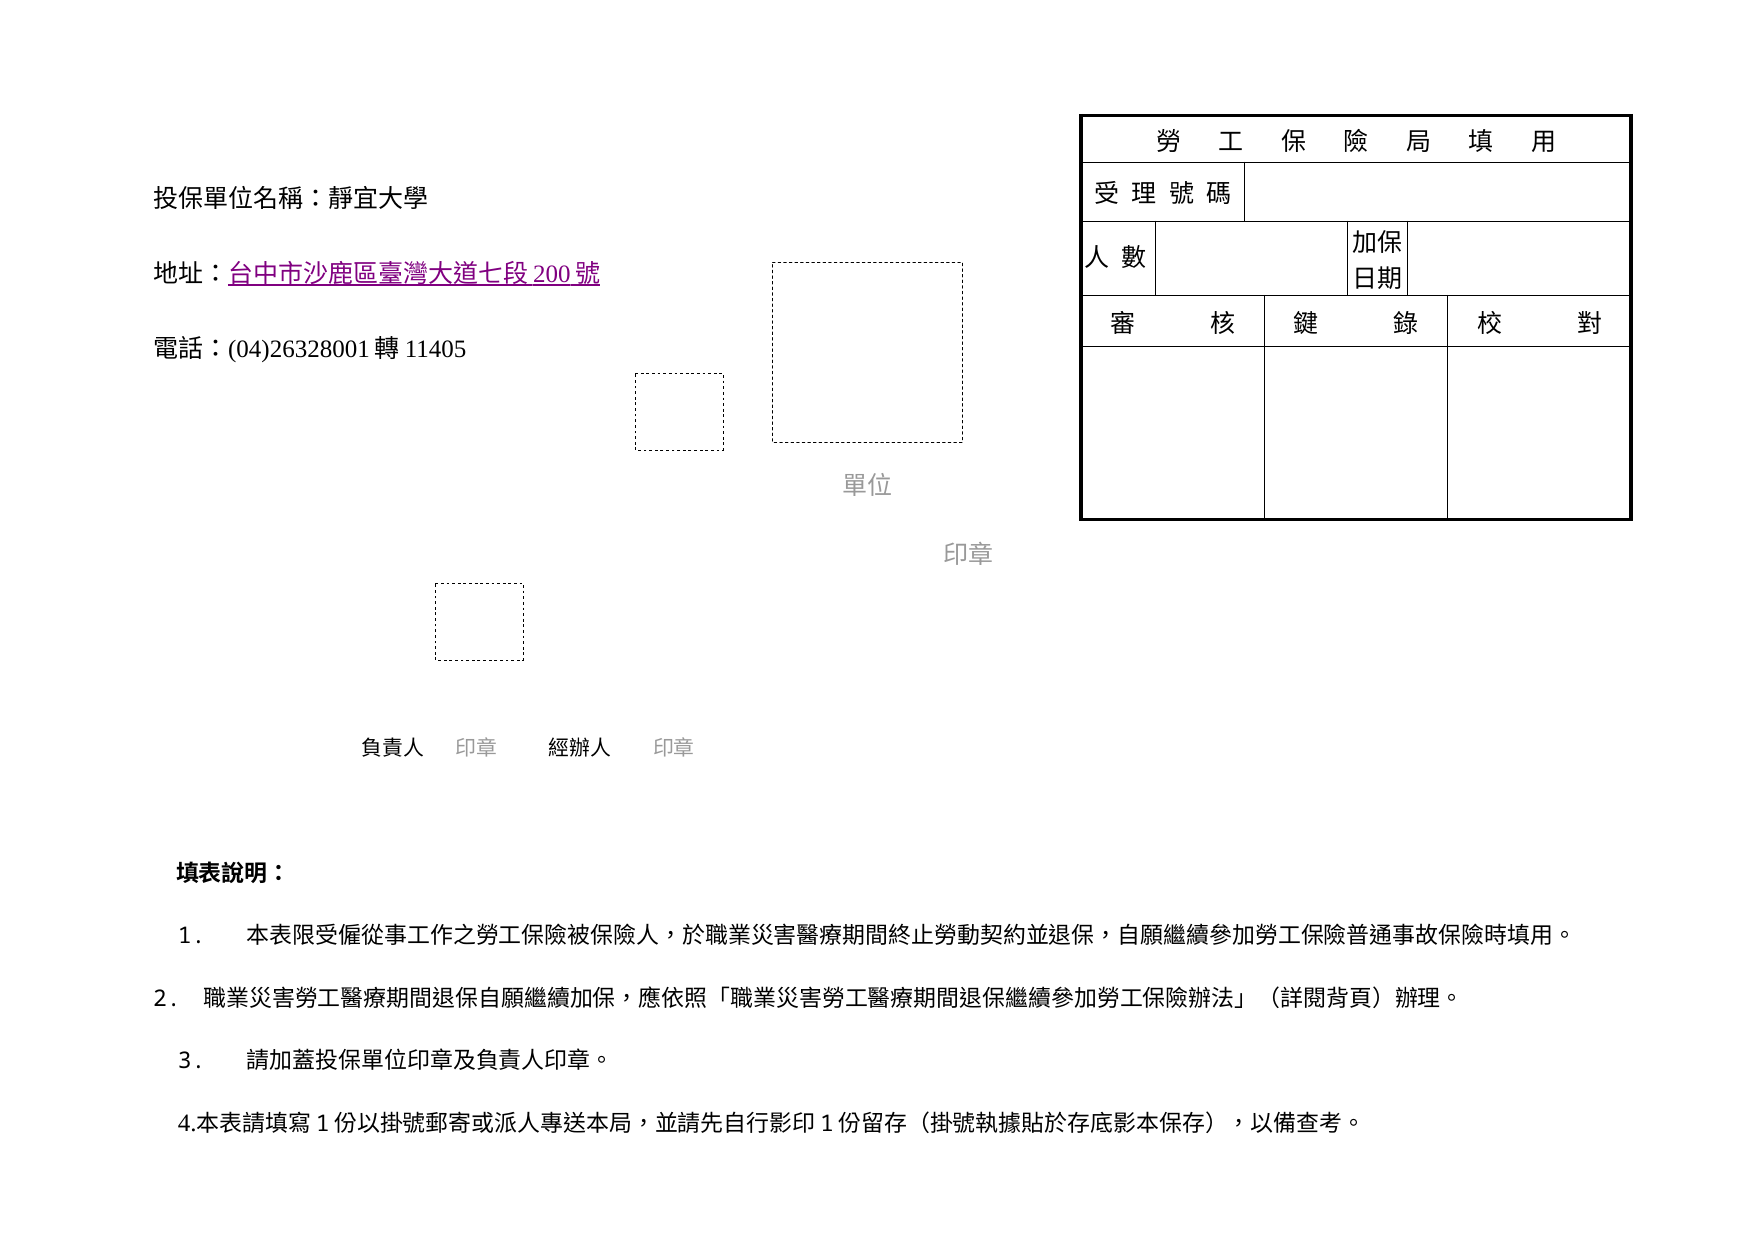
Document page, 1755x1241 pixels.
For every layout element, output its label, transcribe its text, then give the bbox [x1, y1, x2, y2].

table_header 勞 工 保 險 局 填 用 [1083, 117, 1629, 162]
table_cell 受 理 號 碼 [1083, 163, 1244, 221]
table_cell [1448, 347, 1629, 518]
table_cell 投保單位名稱：靜宜大學 地址：台中市沙鹿區臺灣大道七段200號 電話：(04)26328001轉11405 單位 印章 負責人 印章 經辦人 印章 [150, 89, 1051, 829]
table_cell 鍵 錄 [1265, 296, 1447, 346]
table_cell 填表說明： 本表限受僱從事工作之勞工保險被保險人，於職業災害醫療期間終止勞動契約並退保，自願繼續參加勞工保險普通事故保險時填用。 職業災害勞工醫療期間退保自願繼續加保，應依照「職業災害勞工醫療期間退保繼續參加勞工保險辦法」（詳閱背頁）辦理。 請加蓋投保單位印章及負責人印章。 本表請填寫1份以掛號郵寄或派人專送本局，並請先自行影印1份留存（掛號執據貼於存底影本保存），以備查考。 [150, 830, 1625, 1142]
table_cell [1051, 89, 1625, 829]
table_cell [1083, 347, 1264, 518]
table_cell [1245, 163, 1629, 221]
table_cell [1265, 347, 1447, 518]
table_cell [1408, 222, 1629, 295]
table_cell 加保 日期 [1348, 222, 1407, 295]
table_cell 審 核 [1083, 296, 1264, 346]
table_cell [1156, 222, 1347, 295]
table_cell 校 對 [1448, 296, 1629, 346]
table_cell 人 數 [1083, 222, 1155, 295]
